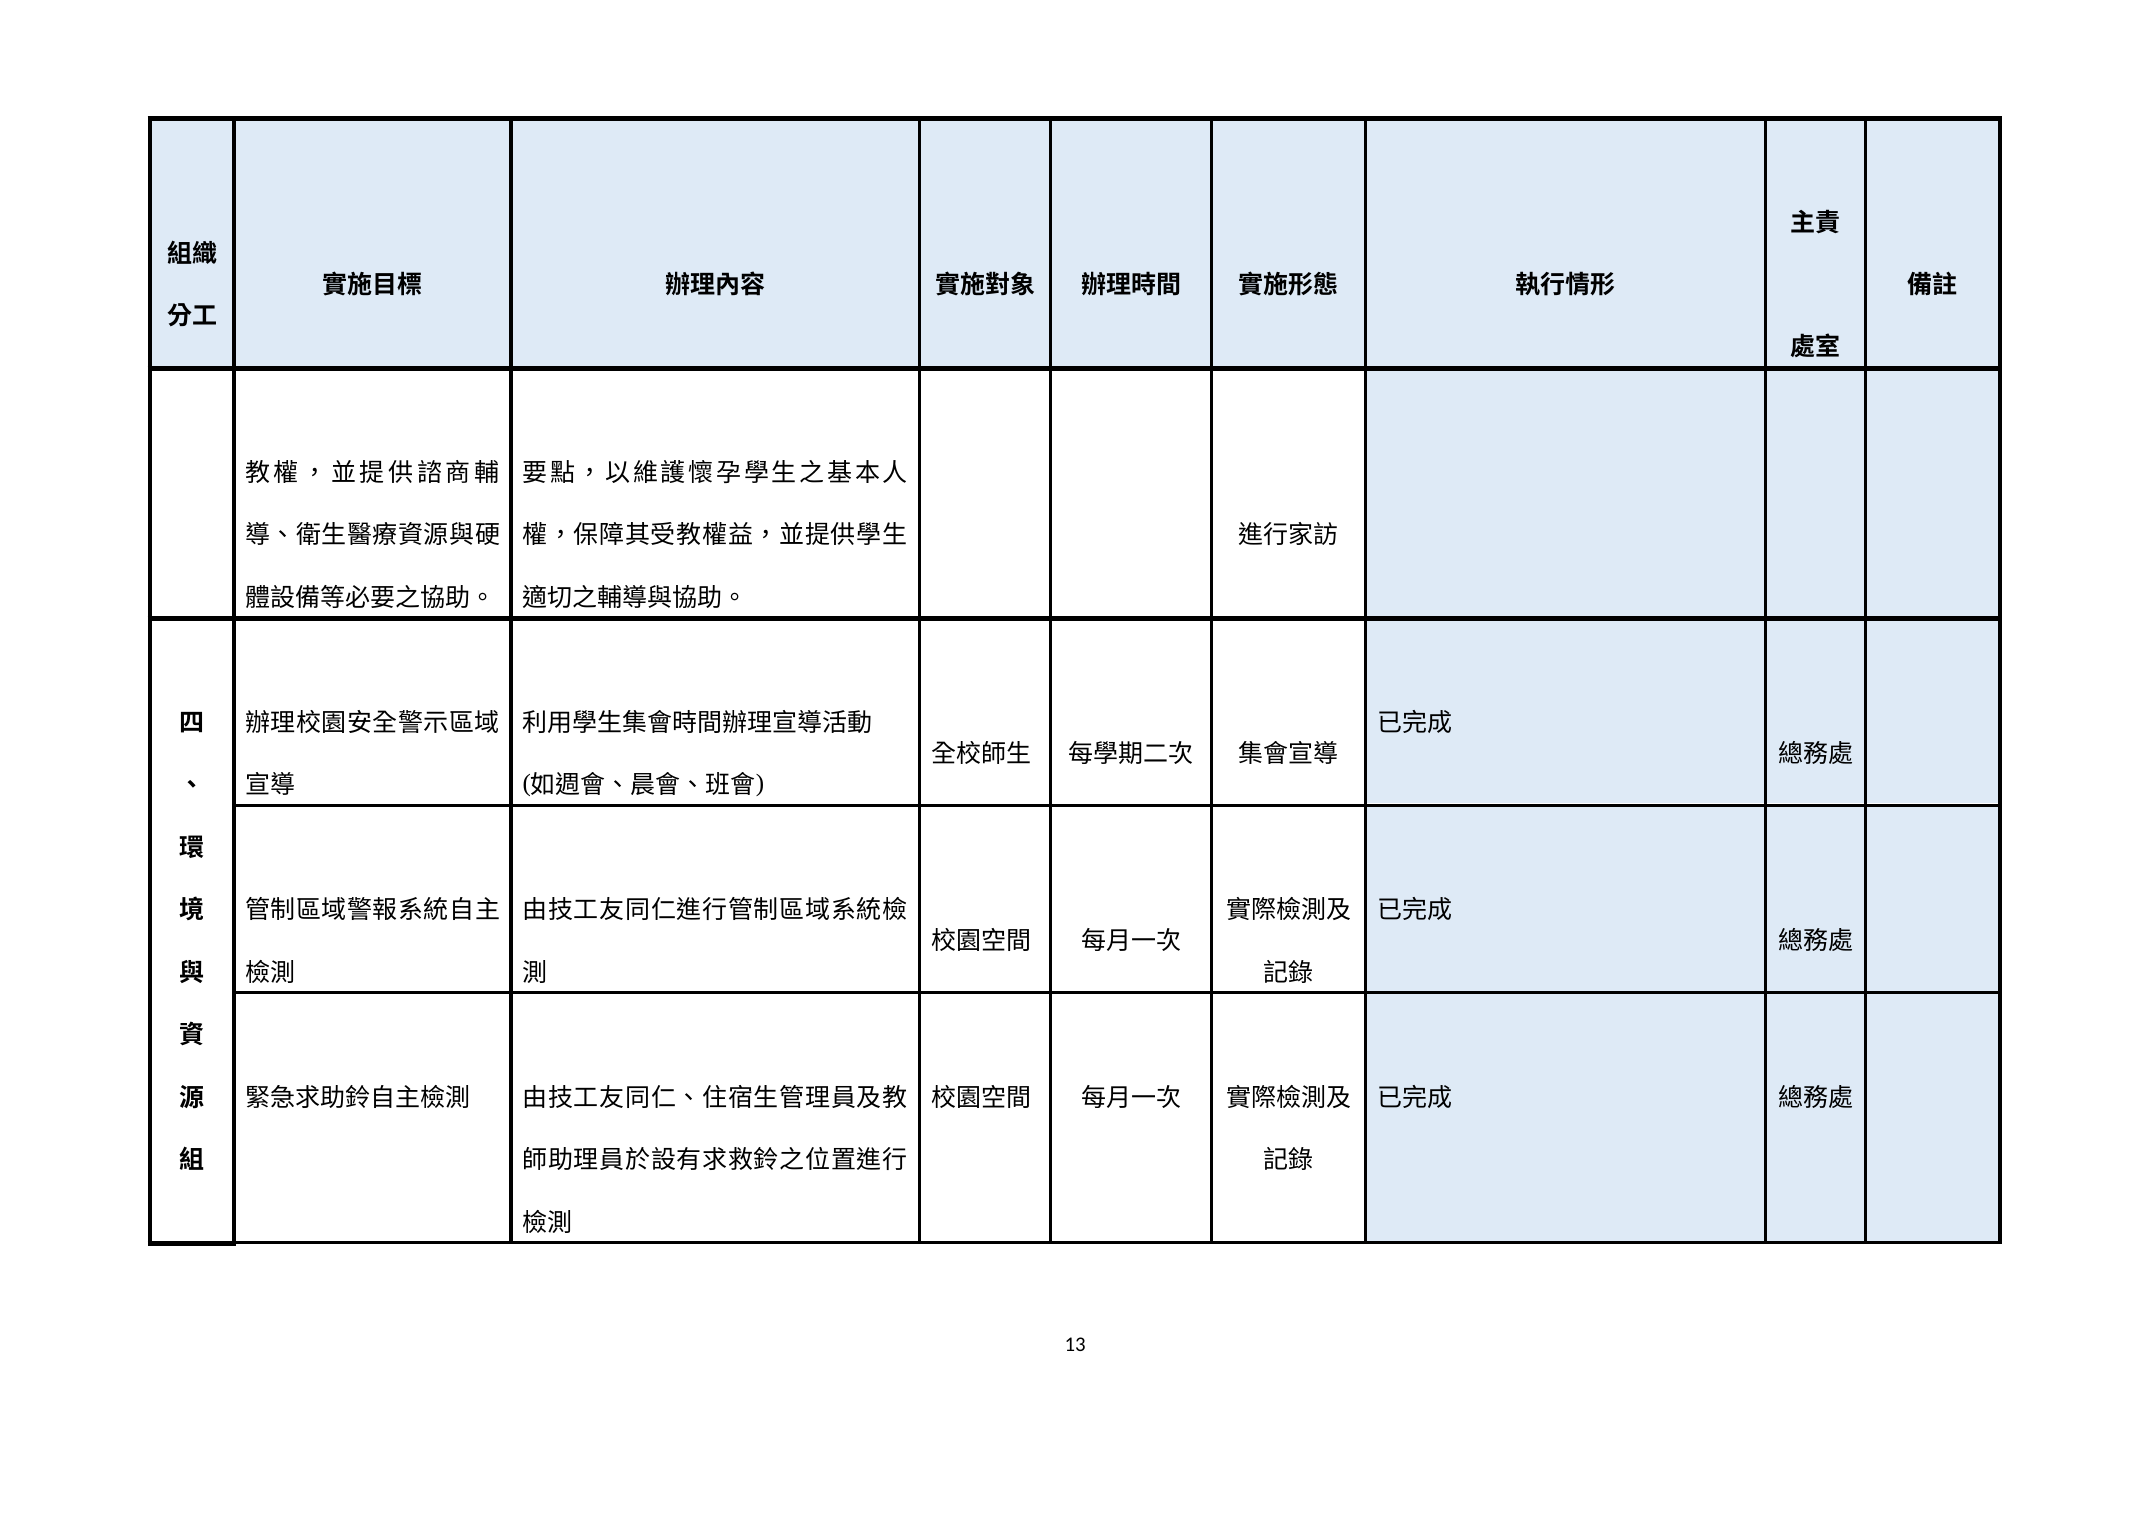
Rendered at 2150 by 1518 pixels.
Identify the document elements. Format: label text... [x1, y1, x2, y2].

table_cell 總務處 [1767, 807, 1864, 991]
table_cell 校園空間 [921, 807, 1049, 991]
table_cell 四 、 環 境 與 資 源 組 [152, 621, 232, 1241]
table_cell 每學期二次 [1052, 621, 1210, 803]
table_cell 管制區域警報系統自主檢測 [236, 807, 509, 991]
table_header 實施對象 [921, 121, 1049, 366]
table_cell [1367, 371, 1764, 616]
table_cell 由技工友同仁、住宿生管理員及教師助理員於設有求救鈴之位置進行檢測 [513, 994, 918, 1241]
table_cell 全校師生 [921, 621, 1049, 803]
table_cell [1052, 371, 1210, 616]
table_cell [1867, 994, 1998, 1241]
table_cell 進行家訪 [1213, 371, 1364, 616]
table_cell 教權，並提供諮商輔導、衛生醫療資源與硬體設備等必要之協助。 [236, 371, 509, 616]
table_header 組織 分工 [152, 121, 232, 366]
table_cell [1767, 371, 1864, 616]
table_header 辦理時間 [1052, 121, 1210, 366]
table_cell [1867, 371, 1998, 616]
table_cell 利用學生集會時間辦理宣導活動 (如週會、晨會、班會) [513, 621, 918, 803]
table_cell [152, 371, 232, 616]
table_cell [1867, 621, 1998, 803]
table_header 實施目標 [236, 121, 509, 366]
table_cell 已完成 [1367, 621, 1764, 803]
table_cell 辦理校園安全警示區域宣導 [236, 621, 509, 803]
table_header 備註 [1867, 121, 1998, 366]
table_cell 要點，以維護懷孕學生之基本人權，保障其受教權益，並提供學生適切之輔導與協助。 [513, 371, 918, 616]
table_cell [921, 371, 1049, 616]
table_header 執行情形 [1367, 121, 1764, 366]
table_header 主責 處室 [1767, 121, 1864, 366]
table_cell 總務處 [1767, 621, 1864, 803]
table_cell 集會宣導 [1213, 621, 1364, 803]
table_cell 已完成 [1367, 994, 1764, 1241]
table_cell 總務處 [1767, 994, 1864, 1241]
table_cell 實際檢測及記錄 [1213, 807, 1364, 991]
table_cell 每月一次 [1052, 994, 1210, 1241]
table_cell [1867, 807, 1998, 991]
table_cell 校園空間 [921, 994, 1049, 1241]
table_cell 已完成 [1367, 807, 1764, 991]
table_header 實施形態 [1213, 121, 1364, 366]
table_cell 實際檢測及記錄 [1213, 994, 1364, 1241]
table_header 辦理內容 [513, 121, 918, 366]
table_cell 每月一次 [1052, 807, 1210, 991]
table_cell 由技工友同仁進行管制區域系統檢測 [513, 807, 918, 991]
table_cell 緊急求助鈴自主檢測 [236, 994, 509, 1241]
